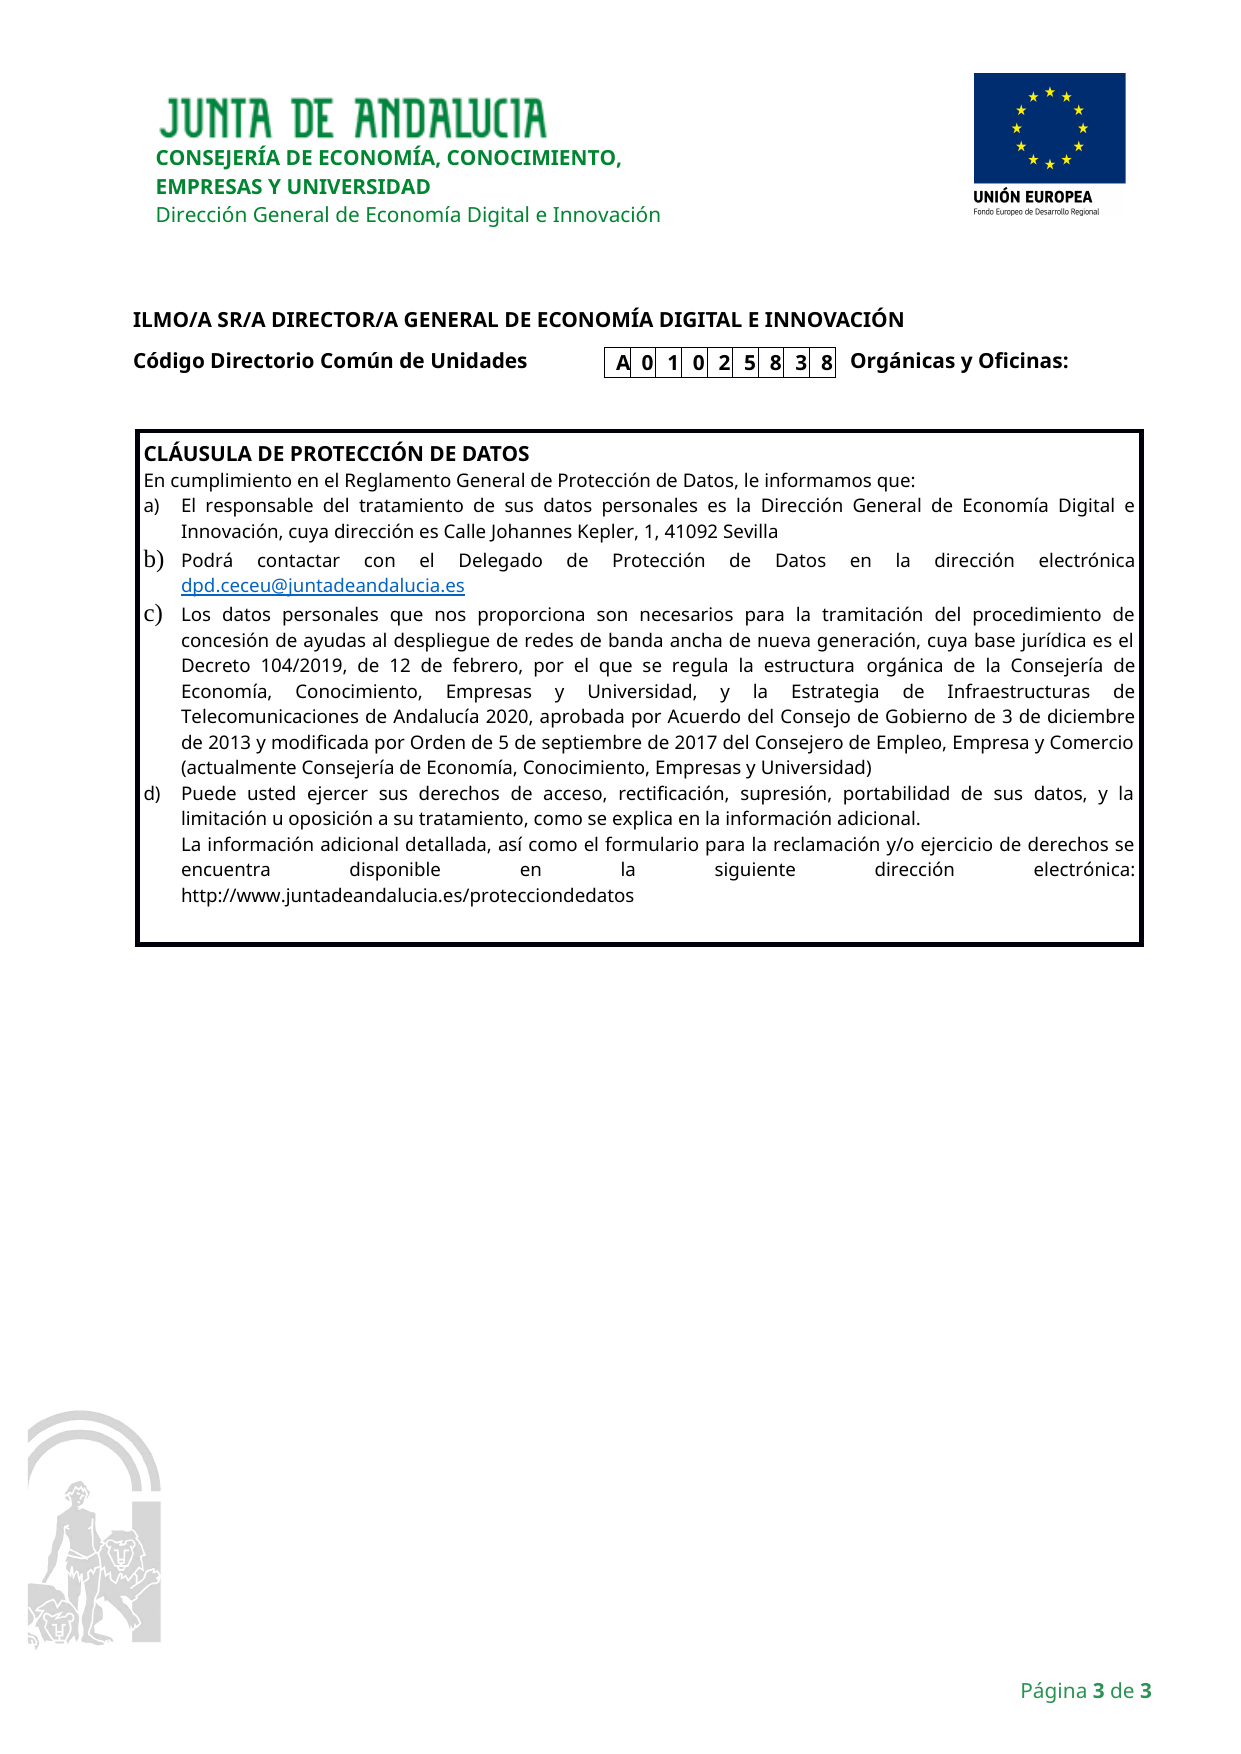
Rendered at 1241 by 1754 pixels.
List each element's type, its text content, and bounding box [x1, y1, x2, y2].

table_header 0 [631, 348, 655, 377]
table_header 8 [759, 348, 783, 377]
table_header 2 [708, 348, 732, 377]
table_header CLÁUSULA DE PROTECCIÓN DE DATOS En cumplimiento en el Reglamento General de Protección de Datos, le informamos que: El responsable del tratamiento de sus datos personales es la Dirección General de Economía Digital e Innovación, cuya dirección es Calle Johannes Kepler, 1, 41092 Sevilla Podrá contactar con el Delegado de Protección de Datos en la dirección electrónica dpd.ceceu@juntadeandalucia.es Los datos personales que nos proporciona son necesarios para la tramitación del procedimiento de concesión de ayudas al despliegue de redes de banda ancha de nueva generación, cuya base jurídica es el Decreto 104/2019, de 12 de febrero, por el que se regula la estructura orgánica de la Consejería de Economía, Conocimiento, Empresas y Universidad, y la Estrategia de Infraestructuras de Telecomunicaciones de Andalucía 2020, aprobada por Acuerdo del Consejo de Gobierno de 3 de diciembre de 2013 y modificada por Orden de 5 de septiembre de 2017 del Consejero de Empleo, Empresa y Comercio (actualmente Consejería de Economía, Conocimiento, Empresas y Universidad) Puede usted ejercer sus derechos de acceso, rectificación, supresión, portabilidad de sus datos, y la limitación u oposición a su tratamiento, como se explica en la información adicional. La información adicional detallada, así como el formulario para la reclamación y/o ejercicio de derechos se encuentra disponible en la siguiente dirección electrónica: http://www.juntadeandalucia.es/protecciondedatos [140, 433, 1139, 942]
table_header 0 [682, 348, 707, 377]
text Orgánicas y Oficinas: [836, 347, 1137, 375]
table_header A [605, 348, 630, 377]
table_header 1 [656, 348, 681, 377]
picture [974, 73, 1126, 216]
table_header 3 [784, 348, 809, 377]
text Código Directorio Común de Unidades [133, 347, 604, 375]
picture [26, 1409, 162, 1651]
picture [155, 96, 550, 144]
text ILMO/A SR/A DIRECTOR/A GENERAL DE ECONOMÍA DIGITAL E INNOVACIÓN [133, 306, 1137, 334]
table_header 8 [810, 348, 835, 377]
table_header 5 [733, 348, 758, 377]
